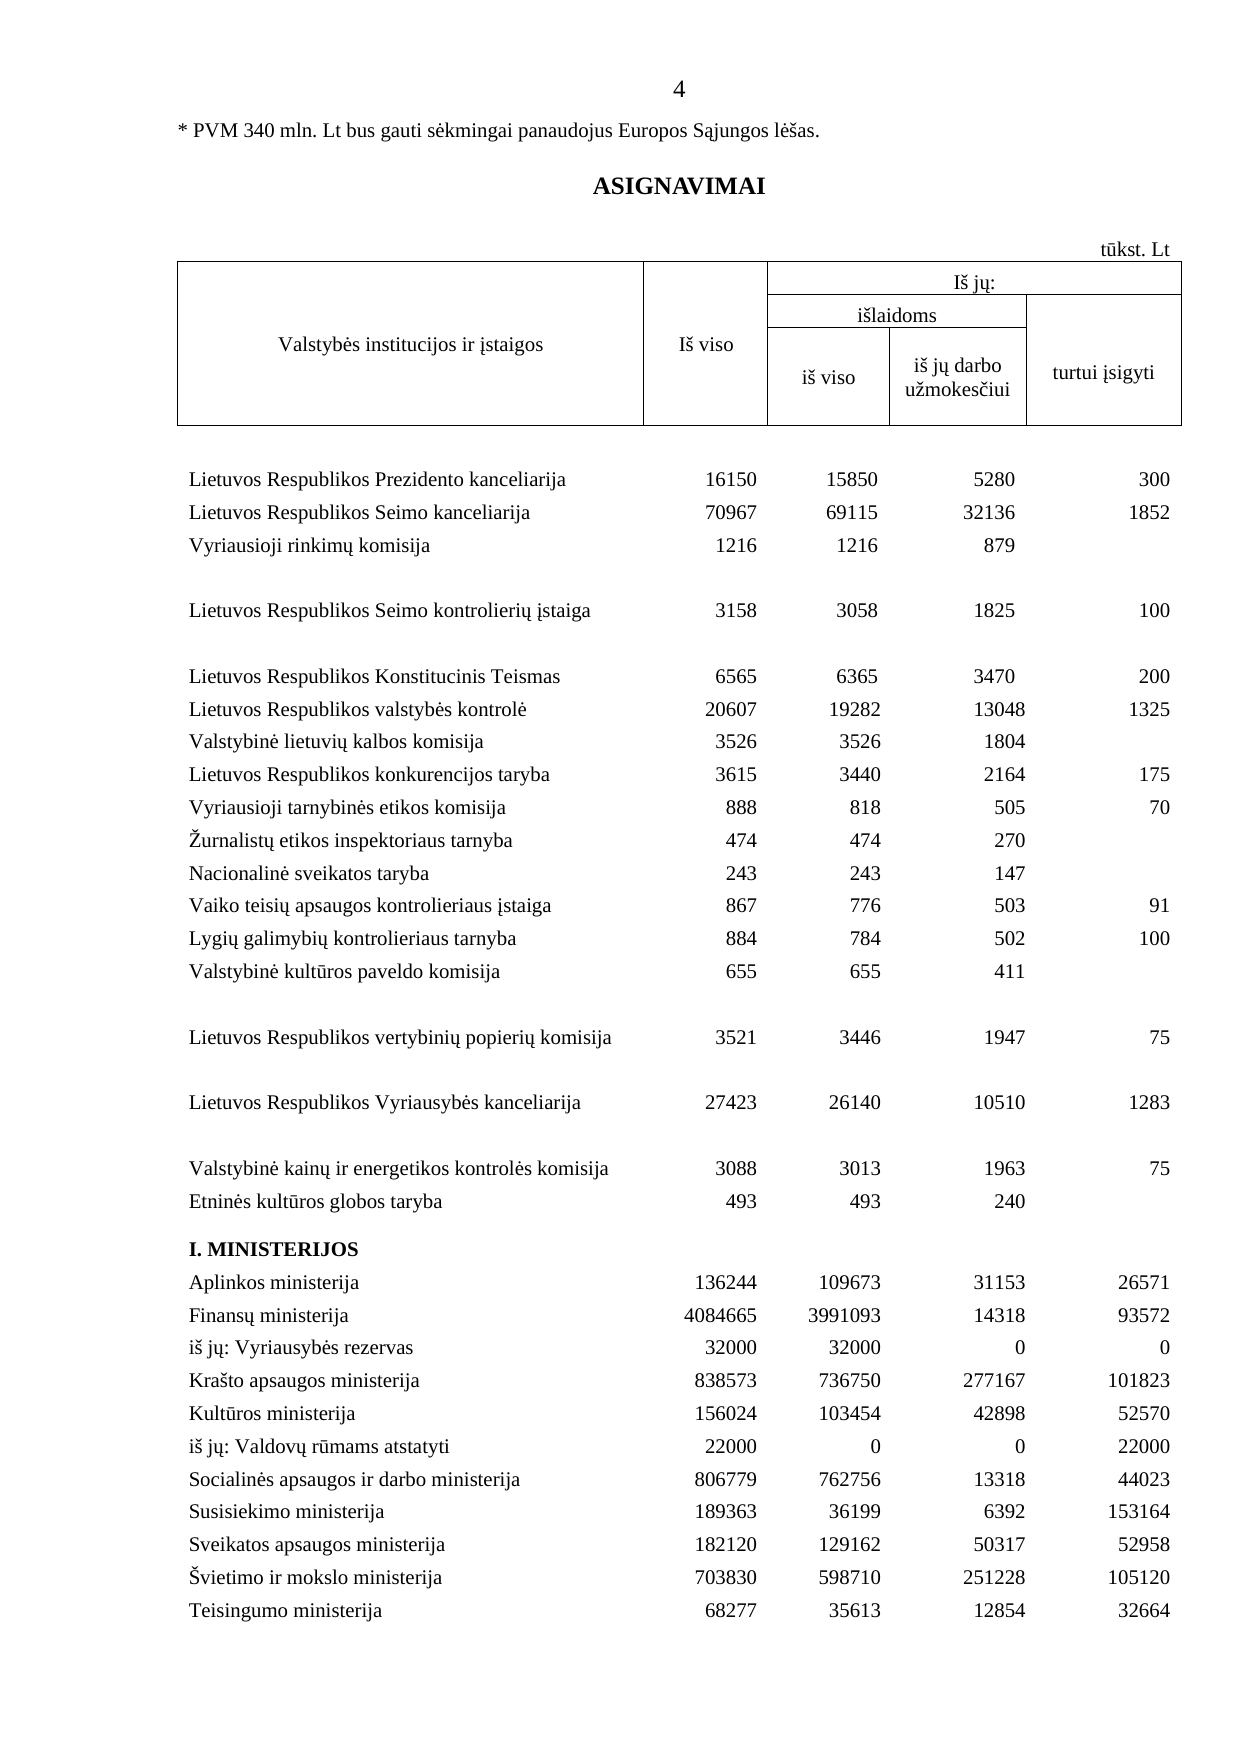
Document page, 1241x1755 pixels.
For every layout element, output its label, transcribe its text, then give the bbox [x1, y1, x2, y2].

table_cell 200 [1026, 622, 1181, 688]
table_cell Valstybinė lietuvių kalbos komisija [177, 721, 644, 753]
table_cell Iš viso [644, 262, 767, 425]
table_cell Lietuvos Respublikos valstybės kontrolė [177, 688, 644, 721]
text * PVM 340 mln. Lt bus gauti sėkmingai panaudojus Europos Sąjungos lėšas. [177, 118, 1181, 142]
table_cell Valstybinė kultūros paveldo komisija [177, 950, 644, 983]
table_cell 103454 [768, 1392, 892, 1425]
table_cell I. MINISTERIJOS [177, 1213, 644, 1261]
table_cell 884 [644, 918, 768, 950]
table_cell 3013 [768, 1114, 892, 1180]
table_cell 70 [1036, 786, 1181, 819]
table_cell 1216 [644, 524, 768, 557]
table_cell 300 [1026, 426, 1181, 491]
table_cell 879 [889, 524, 1026, 557]
table_cell 182120 [644, 1524, 768, 1556]
table_cell 762756 [768, 1458, 892, 1491]
table_cell 243 [768, 852, 892, 885]
table_cell 6392 [892, 1491, 1036, 1523]
table_cell 75 [1036, 1114, 1181, 1180]
table_cell 16150 [644, 426, 768, 491]
table_cell Lietuvos Respublikos vertybinių popierių komisija [177, 983, 644, 1049]
table_cell iš viso [768, 328, 889, 425]
table_cell 101823 [1036, 1359, 1181, 1392]
table_cell [892, 1213, 1036, 1261]
table_cell 243 [644, 852, 768, 885]
table_cell Švietimo ir mokslo ministerija [177, 1556, 644, 1589]
table_cell 867 [644, 885, 768, 917]
table_cell 838573 [644, 1359, 768, 1392]
table_cell 129162 [768, 1524, 892, 1556]
table_cell 270 [892, 819, 1036, 852]
table_cell 175 [1036, 754, 1181, 786]
table_cell 1947 [892, 983, 1036, 1049]
table_cell 1216 [768, 524, 889, 557]
table_cell [1026, 524, 1181, 557]
table_cell Lietuvos Respublikos konkurencijos taryba [177, 754, 644, 786]
table_cell Susisiekimo ministerija [177, 1491, 644, 1523]
table_cell 100 [1036, 918, 1181, 950]
table_cell 13048 [892, 688, 1036, 721]
table_cell Lietuvos Respublikos Seimo kanceliarija [177, 491, 644, 524]
table_cell 32136 [889, 491, 1026, 524]
table_cell [1036, 1180, 1181, 1213]
table_cell 91 [1036, 885, 1181, 917]
table_cell 240 [892, 1180, 1036, 1213]
table_cell išlaidoms [768, 295, 1026, 327]
table_cell 136244 [644, 1261, 768, 1294]
table_cell 503 [892, 885, 1036, 917]
table_cell 3991093 [768, 1294, 892, 1327]
table_cell 3088 [644, 1114, 768, 1180]
table_cell [1036, 721, 1181, 753]
table_cell 598710 [768, 1556, 892, 1589]
table_cell iš jų: Vyriausybės rezervas [177, 1327, 644, 1359]
table_cell 655 [768, 950, 892, 983]
table_cell 3470 [889, 622, 1026, 688]
table_cell 493 [644, 1180, 768, 1213]
table_cell 1852 [1026, 491, 1181, 524]
table_cell 26140 [768, 1049, 892, 1114]
table_cell 13318 [892, 1458, 1036, 1491]
table_cell 93572 [1036, 1294, 1181, 1327]
table_cell Vyriausioji tarnybinės etikos komisija [177, 786, 644, 819]
table_cell 52570 [1036, 1392, 1181, 1425]
table_cell 1283 [1036, 1049, 1181, 1114]
table_cell 156024 [644, 1392, 768, 1425]
table_cell 70967 [644, 491, 768, 524]
table_cell 277167 [892, 1359, 1036, 1392]
table_cell Sveikatos apsaugos ministerija [177, 1524, 644, 1556]
table_cell Lietuvos Respublikos Seimo kontrolierių įstaiga [177, 557, 644, 622]
table_cell 44023 [1036, 1458, 1181, 1491]
table_cell 1804 [892, 721, 1036, 753]
table_cell 27423 [644, 1049, 768, 1114]
table_cell 50317 [892, 1524, 1036, 1556]
table_cell 22000 [1036, 1425, 1181, 1458]
table_cell 736750 [768, 1359, 892, 1392]
table_header [177, 229, 644, 261]
table_cell 0 [892, 1327, 1036, 1359]
table_cell [1036, 852, 1181, 885]
table_cell 784 [768, 918, 892, 950]
table_cell 109673 [768, 1261, 892, 1294]
table_header tūkst. Lt [768, 229, 1181, 261]
table_cell 3526 [644, 721, 768, 753]
table_cell Aplinkos ministerija [177, 1261, 644, 1294]
table_cell 26571 [1036, 1261, 1181, 1294]
table_cell 474 [768, 819, 892, 852]
table_cell Krašto apsaugos ministerija [177, 1359, 644, 1392]
table_cell 10510 [892, 1049, 1036, 1114]
table_cell 0 [892, 1425, 1036, 1458]
table_cell 69115 [768, 491, 889, 524]
text ASIGNAVIMAI [177, 171, 1181, 200]
table_cell 776 [768, 885, 892, 917]
table_cell 75 [1036, 983, 1181, 1049]
table_cell Lietuvos Respublikos Vyriausybės kanceliarija [177, 1049, 644, 1114]
table_cell iš jų: Valdovų rūmams atstatyti [177, 1425, 644, 1458]
table_cell Žurnalistų etikos inspektoriaus tarnyba [177, 819, 644, 852]
table_cell 806779 [644, 1458, 768, 1491]
table_cell [1036, 950, 1181, 983]
table_cell 147 [892, 852, 1036, 885]
table_cell Vaiko teisių apsaugos kontrolieriaus įstaiga [177, 885, 644, 917]
table_cell 411 [892, 950, 1036, 983]
table_cell 3615 [644, 754, 768, 786]
table_cell Valstybinė kainų ir energetikos kontrolės komisija [177, 1114, 644, 1180]
table_cell 15850 [768, 426, 889, 491]
table_cell 14318 [892, 1294, 1036, 1327]
table_cell Finansų ministerija [177, 1294, 644, 1327]
table_cell 493 [768, 1180, 892, 1213]
table_cell 1825 [889, 557, 1026, 622]
table_cell Iš jų: [768, 262, 1181, 294]
table_cell 42898 [892, 1392, 1036, 1425]
table_cell 818 [768, 786, 892, 819]
table_cell 888 [644, 786, 768, 819]
table_cell 0 [1036, 1327, 1181, 1359]
table_cell Kultūros ministerija [177, 1392, 644, 1425]
table_cell 3521 [644, 983, 768, 1049]
table_cell 31153 [892, 1261, 1036, 1294]
table_cell [768, 1213, 892, 1261]
table_cell [1036, 1213, 1181, 1261]
table_cell Lietuvos Respublikos Konstitucinis Teismas [177, 622, 644, 688]
table_cell 20607 [644, 688, 768, 721]
table_cell turtui įsigyti [1027, 295, 1181, 425]
table_cell 52958 [1036, 1524, 1181, 1556]
table_cell 1963 [892, 1114, 1036, 1180]
table_cell 36199 [768, 1491, 892, 1523]
table_cell Teisingumo ministerija [177, 1589, 644, 1622]
table_cell 22000 [644, 1425, 768, 1458]
table_cell 655 [644, 950, 768, 983]
table_cell 3440 [768, 754, 892, 786]
table_cell 3158 [644, 557, 768, 622]
table_cell 153164 [1036, 1491, 1181, 1523]
table_cell [1036, 819, 1181, 852]
table_cell Nacionalinė sveikatos taryba [177, 852, 644, 885]
table_cell 505 [892, 786, 1036, 819]
table_cell 68277 [644, 1589, 768, 1622]
table_cell Socialinės apsaugos ir darbo ministerija [177, 1458, 644, 1491]
table_cell 502 [892, 918, 1036, 950]
table_cell 100 [1026, 557, 1181, 622]
table_cell 19282 [768, 688, 892, 721]
table_cell 3058 [768, 557, 889, 622]
table_header [644, 229, 768, 261]
table_cell Valstybės institucijos ir įstaigos [178, 262, 643, 425]
table_cell 2164 [892, 754, 1036, 786]
table_cell 6365 [768, 622, 889, 688]
table_cell 32000 [768, 1327, 892, 1359]
table_cell 4084665 [644, 1294, 768, 1327]
table_cell 251228 [892, 1556, 1036, 1589]
table_cell 474 [644, 819, 768, 852]
table_cell 703830 [644, 1556, 768, 1589]
table_cell 0 [768, 1425, 892, 1458]
table_cell 1325 [1036, 688, 1181, 721]
table_cell iš jų darbo užmokesčiui [890, 328, 1026, 425]
table_cell 6565 [644, 622, 768, 688]
table_cell Lietuvos Respublikos Prezidento kanceliarija [177, 426, 644, 491]
table_cell 3526 [768, 721, 892, 753]
table_cell 189363 [644, 1491, 768, 1523]
table_cell 32664 [1036, 1589, 1181, 1622]
table_cell 32000 [644, 1327, 768, 1359]
table_cell Etninės kultūros globos taryba [177, 1180, 644, 1213]
table_cell 3446 [768, 983, 892, 1049]
table_cell 105120 [1036, 1556, 1181, 1589]
table_cell 5280 [889, 426, 1026, 491]
table_cell 35613 [768, 1589, 892, 1622]
table_cell Lygių galimybių kontrolieriaus tarnyba [177, 918, 644, 950]
table_cell [644, 1213, 768, 1261]
table_cell Vyriausioji rinkimų komisija [177, 524, 644, 557]
table_cell 12854 [892, 1589, 1036, 1622]
